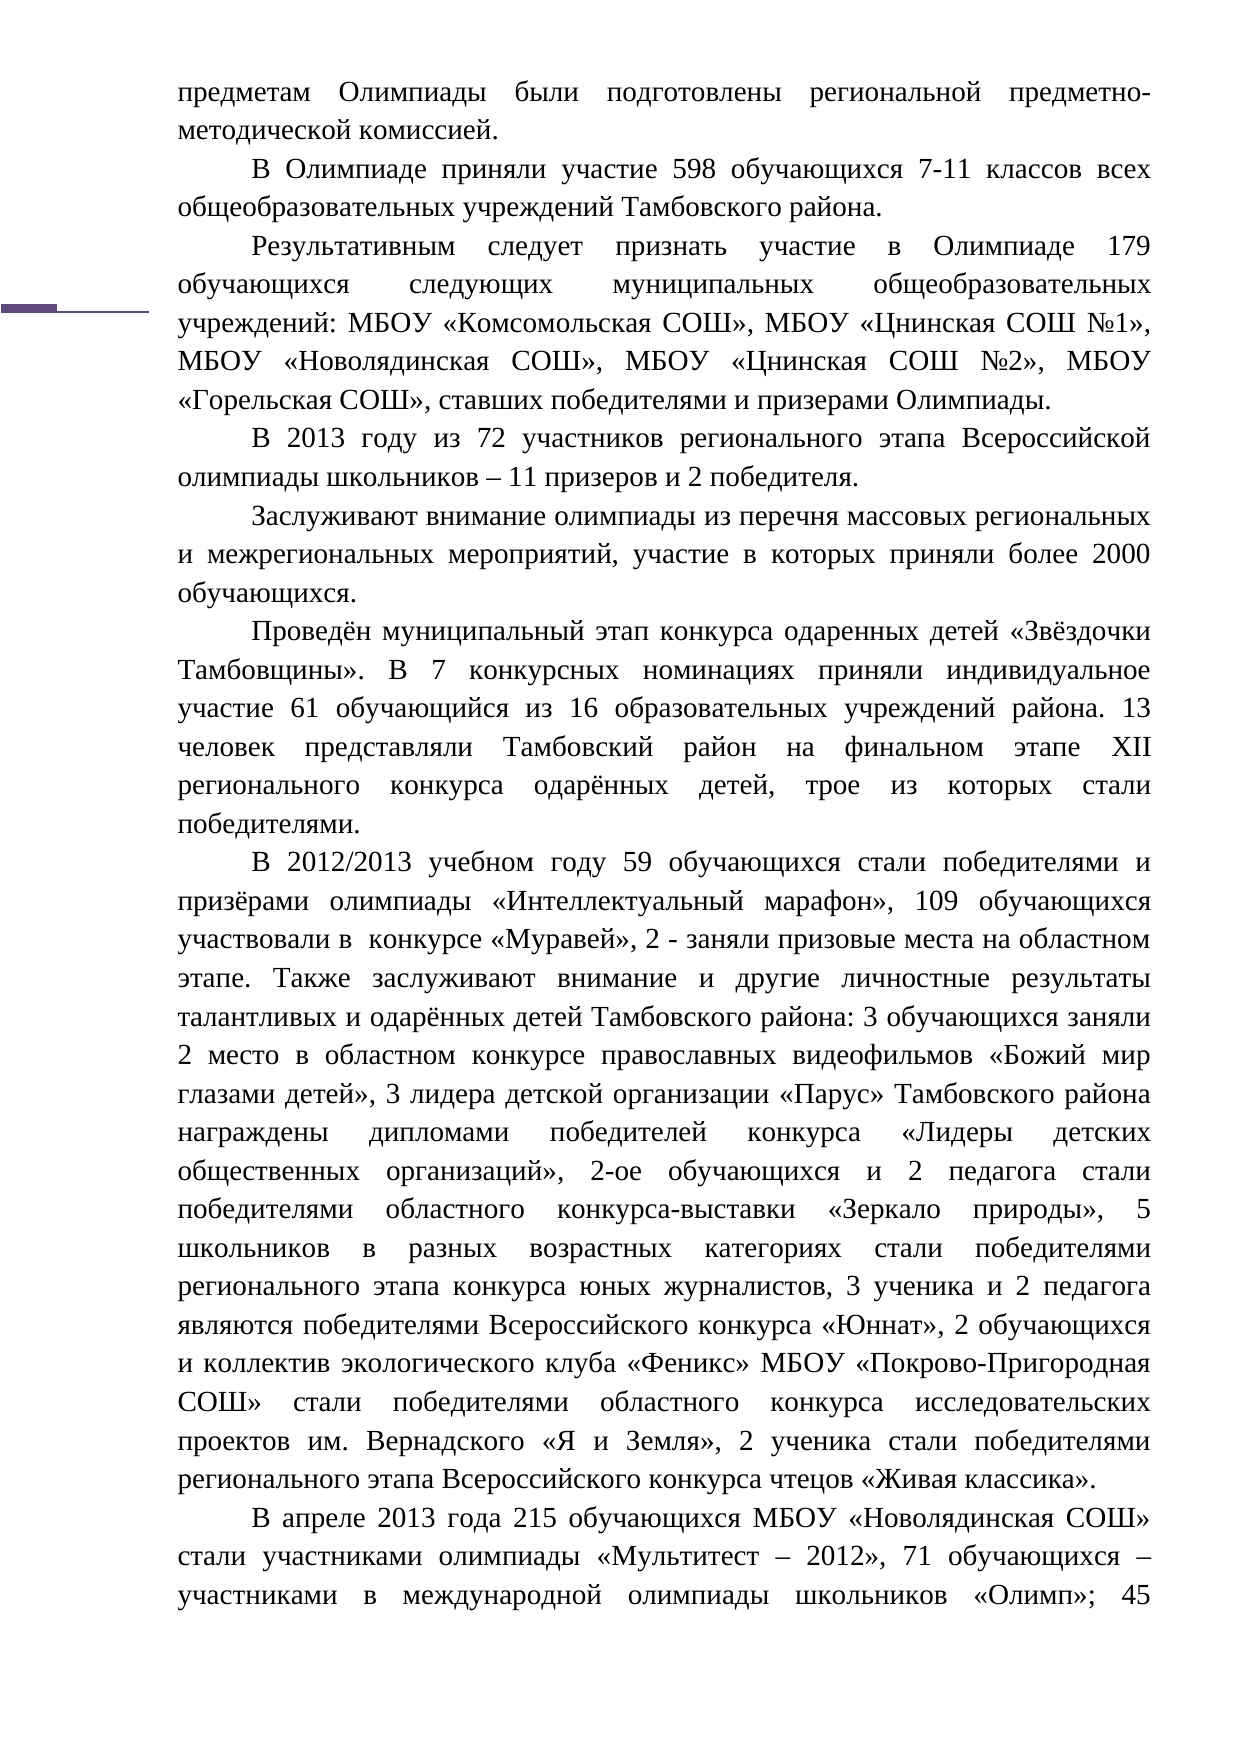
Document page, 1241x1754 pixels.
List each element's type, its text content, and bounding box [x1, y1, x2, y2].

text Результативным следует признать участие в Олимпиаде 179 обучающихся следующих муниципальных общеобразовательных учреждений: МБОУ «Комсомольская СОШ», МБОУ «Цнинская СОШ №1», МБОУ «Новолядинская СОШ», МБОУ «Цнинская СОШ №2», МБОУ «Горельская СОШ», ставших победителями и призерами Олимпиады. [177, 228, 1152, 416]
text В апреле 2013 года 215 обучающихся МБОУ «Новолядинская СОШ» стали участниками олимпиады «Мультитест – 2012», 71 обучающихся – участниками в международной олимпиады школьников «Олимп»; 45 [177, 1500, 1152, 1610]
text Проведён муниципальный этап конкурса одаренных детей «Звёздочки Тамбовщины». В 7 конкурсных номинациях приняли индивидуальное участие 61 обучающийся из 16 образовательных учреждений района. 13 человек представляли Тамбовский район на финальном этапе XII регионального конкурса одарённых детей, трое из которых стали победителями. [177, 613, 1152, 839]
text В Олимпиаде приняли участие 598 обучающихся 7-11 классов всех общеобразовательных учреждений Тамбовского района. [177, 151, 1152, 223]
text Заслуживают внимание олимпиады из перечня массовых региональных и межрегиональных мероприятий, участие в которых приняли более 2000 обучающихся. [177, 498, 1152, 608]
text В 2012/2013 учебном году 59 обучающихся стали победителями и призёрами олимпиады «Интеллектуальный марафон», 109 обучающихся участвовали в конкурсе «Муравей», 2 - заняли призовые места на областном этапе. Также заслуживают внимание и другие личностные результаты талантливых и одарённых детей Тамбовского района: 3 обучающихся заняли 2 место в областном конкурсе православных видеофильмов «Божий мир глазами детей», 3 лидера детской организации «Парус» Тамбовского района награждены дипломами победителей конкурса «Лидеры детских общественных организаций», 2-ое обучающихся и 2 педагога стали победителями областного конкурса-выставки «Зеркало природы», 5 школьников в разных возрастных категориях стали победителями регионального этапа конкурса юных журналистов, 3 ученика и 2 педагога являются победителями Всероссийского конкурса «Юннат», 2 обучающихся и коллектив экологического клуба «Феникс» МБОУ «Покрово-Пригородная СОШ» стали победителями областного конкурса исследовательских проектов им. Вернадского «Я и Земля», 2 ученика стали победителями регионального этапа Всероссийского конкурса чтецов «Живая классика». [177, 844, 1152, 1495]
text предметам Олимпиады были подготовлены региональной предметно-методической комиссией. [177, 74, 1152, 146]
text В 2013 году из 72 участников регионального этапа Всероссийской олимпиады школьников – 11 призеров и 2 победителя. [177, 421, 1152, 493]
